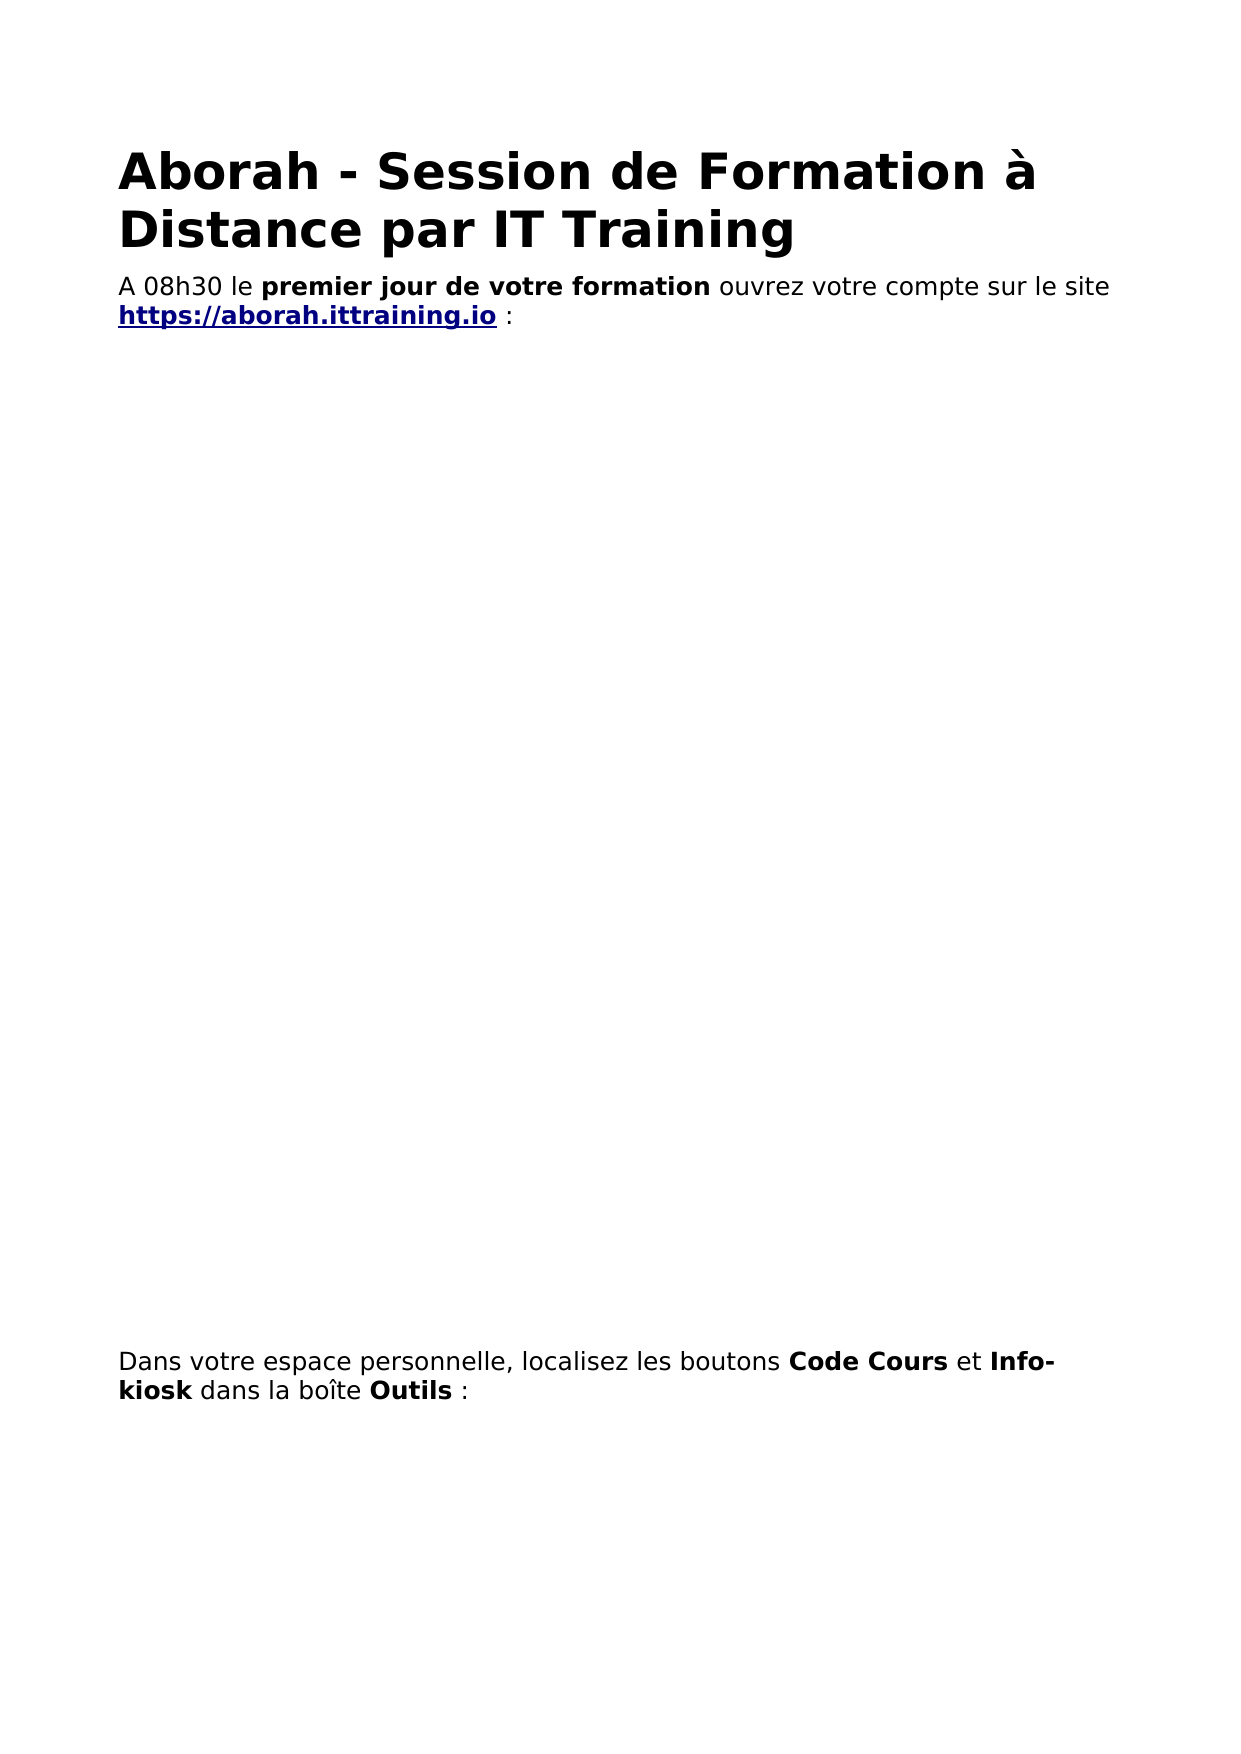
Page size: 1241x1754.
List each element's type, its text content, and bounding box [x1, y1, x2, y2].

subtitle Aborah - Session de Formation à Distance par IT Training [118, 143, 1122, 259]
text A 08h30 le premier jour de votre formation ouvrez votre compte sur le site https://aborah.ittraining.io : [118, 272, 1122, 330]
text Dans votre espace personnelle, localisez les boutons Code Cours et Info-kiosk dans la boîte Outils : [118, 762, 1122, 1405]
